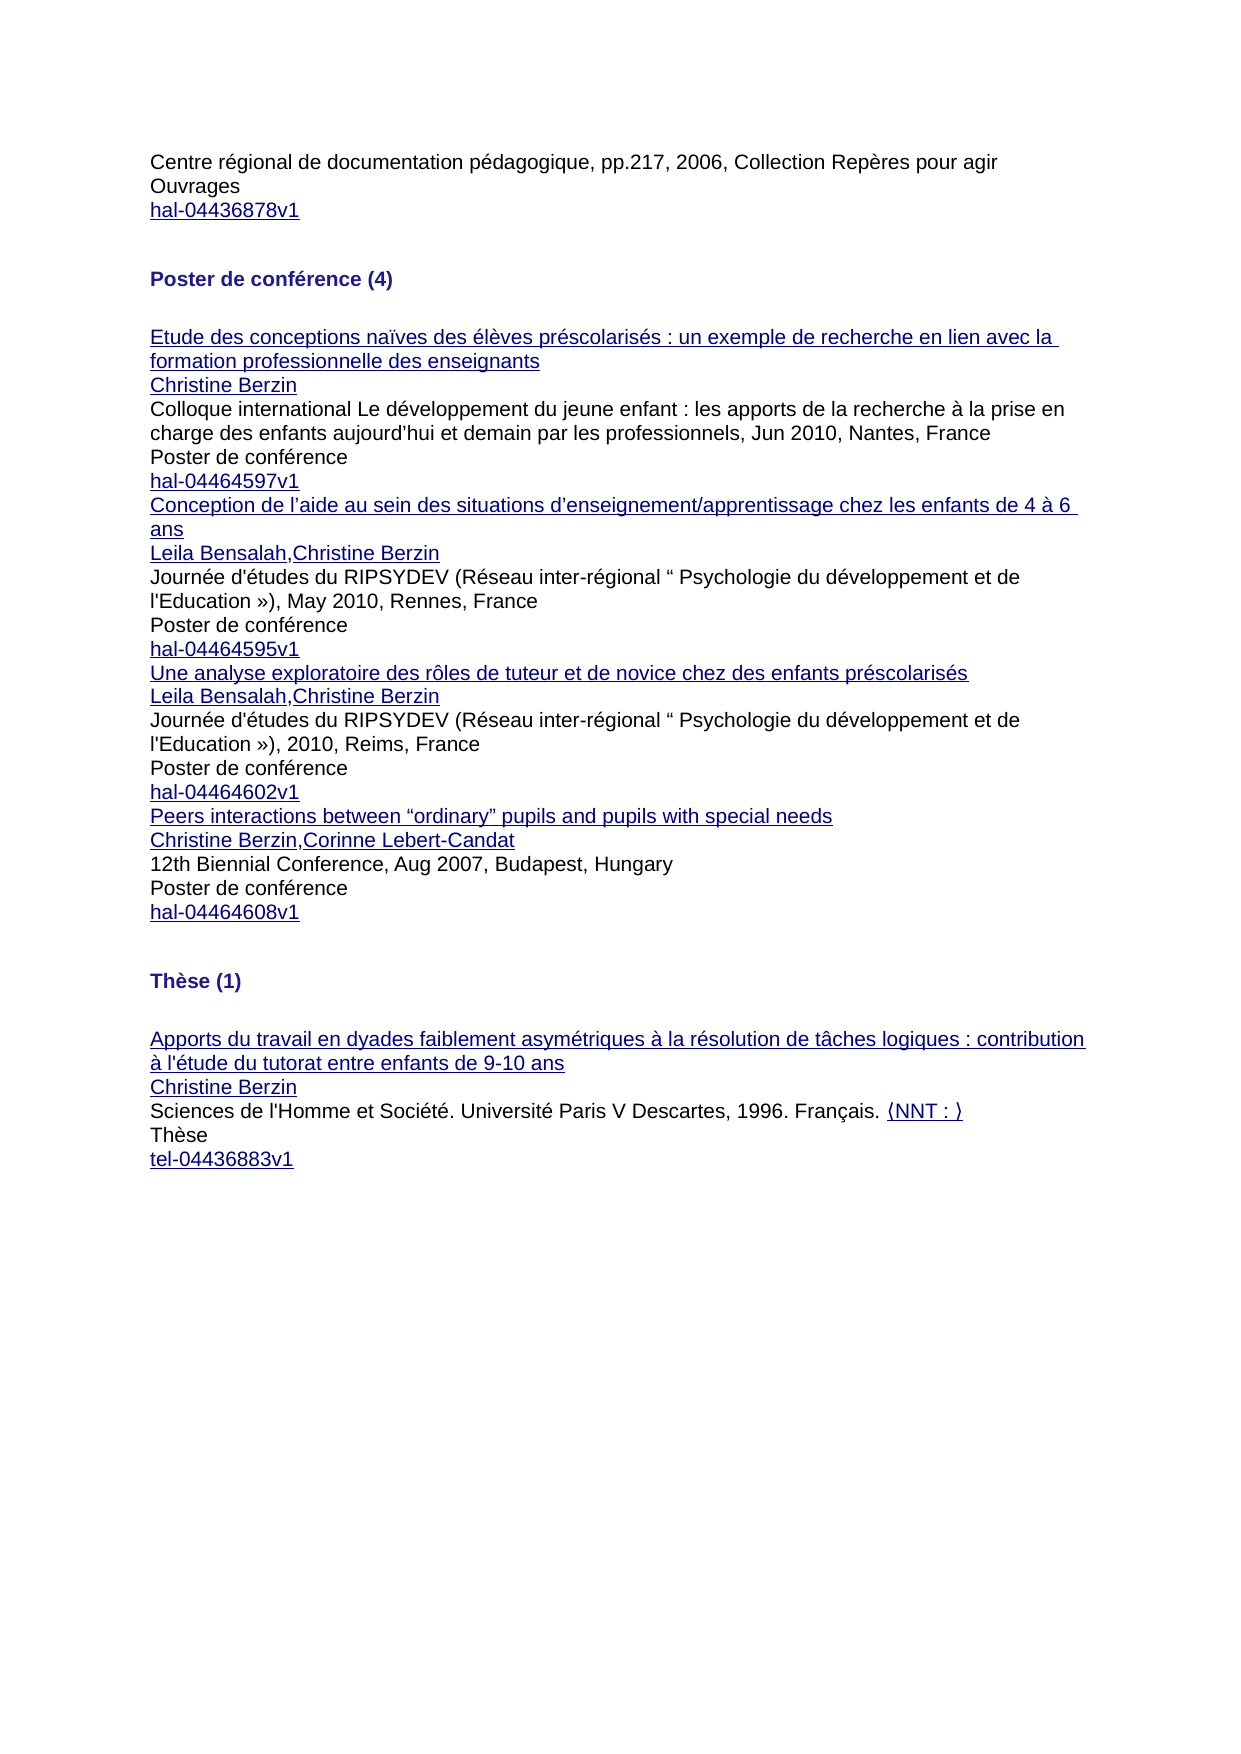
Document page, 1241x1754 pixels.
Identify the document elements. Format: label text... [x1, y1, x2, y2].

table_cell Conception de l’aide au sein des situations d’enseignement/apprentissage chez les enfants de 4 à 6 ans Leila Bensalah,Christine Berzin Journée d'études du RIPSYDEV (Réseau inter-régional “ Psychologie du développement et de l'Education »), May 2010, Rennes, France Poster de conférence hal-04464595v1 [150, 493, 1090, 660]
table_cell Une analyse exploratoire des rôles de tuteur et de novice chez des enfants préscolarisés Leila Bensalah,Christine Berzin Journée d'études du RIPSYDEV (Réseau inter-régional “ Psychologie du développement et de l'Education »), 2010, Reims, France Poster de conférence hal-04464602v1 [150, 660, 1090, 804]
table_header Etude des conceptions naïves des élèves préscolarisés : un exemple de recherche en lien avec la formation professionnelle des enseignants Christine Berzin Colloque international Le développement du jeune enfant : les apports de la recherche à la prise en charge des enfants aujourd’hui et demain par les professionnels, Jun 2010, Nantes, France Poster de conférence hal-04464597v1 [150, 325, 1090, 493]
table_header Apports du travail en dyades faiblement asymétriques à la résolution de tâches logiques : contribution à l'étude du tutorat entre enfants de 9-10 ans Christine Berzin Sciences de l'Homme et Société. Université Paris V Descartes, 1996. Français. ⟨NNT : ⟩ Thèse tel-04436883v1 [150, 1027, 1090, 1171]
subtitle Thèse (1) [150, 969, 1090, 993]
table_cell Peers interactions between “ordinary” pupils and pupils with special needs Christine Berzin,Corinne Lebert-Candat 12th Biennial Conference, Aug 2007, Budapest, Hungary Poster de conférence hal-04464608v1 [150, 804, 1090, 924]
table_cell Centre régional de documentation pédagogique, pp.217, 2006, Collection Repères pour agir Ouvrages hal-04436878v1 [150, 150, 1090, 222]
subtitle Poster de conférence (4) [150, 267, 1090, 291]
